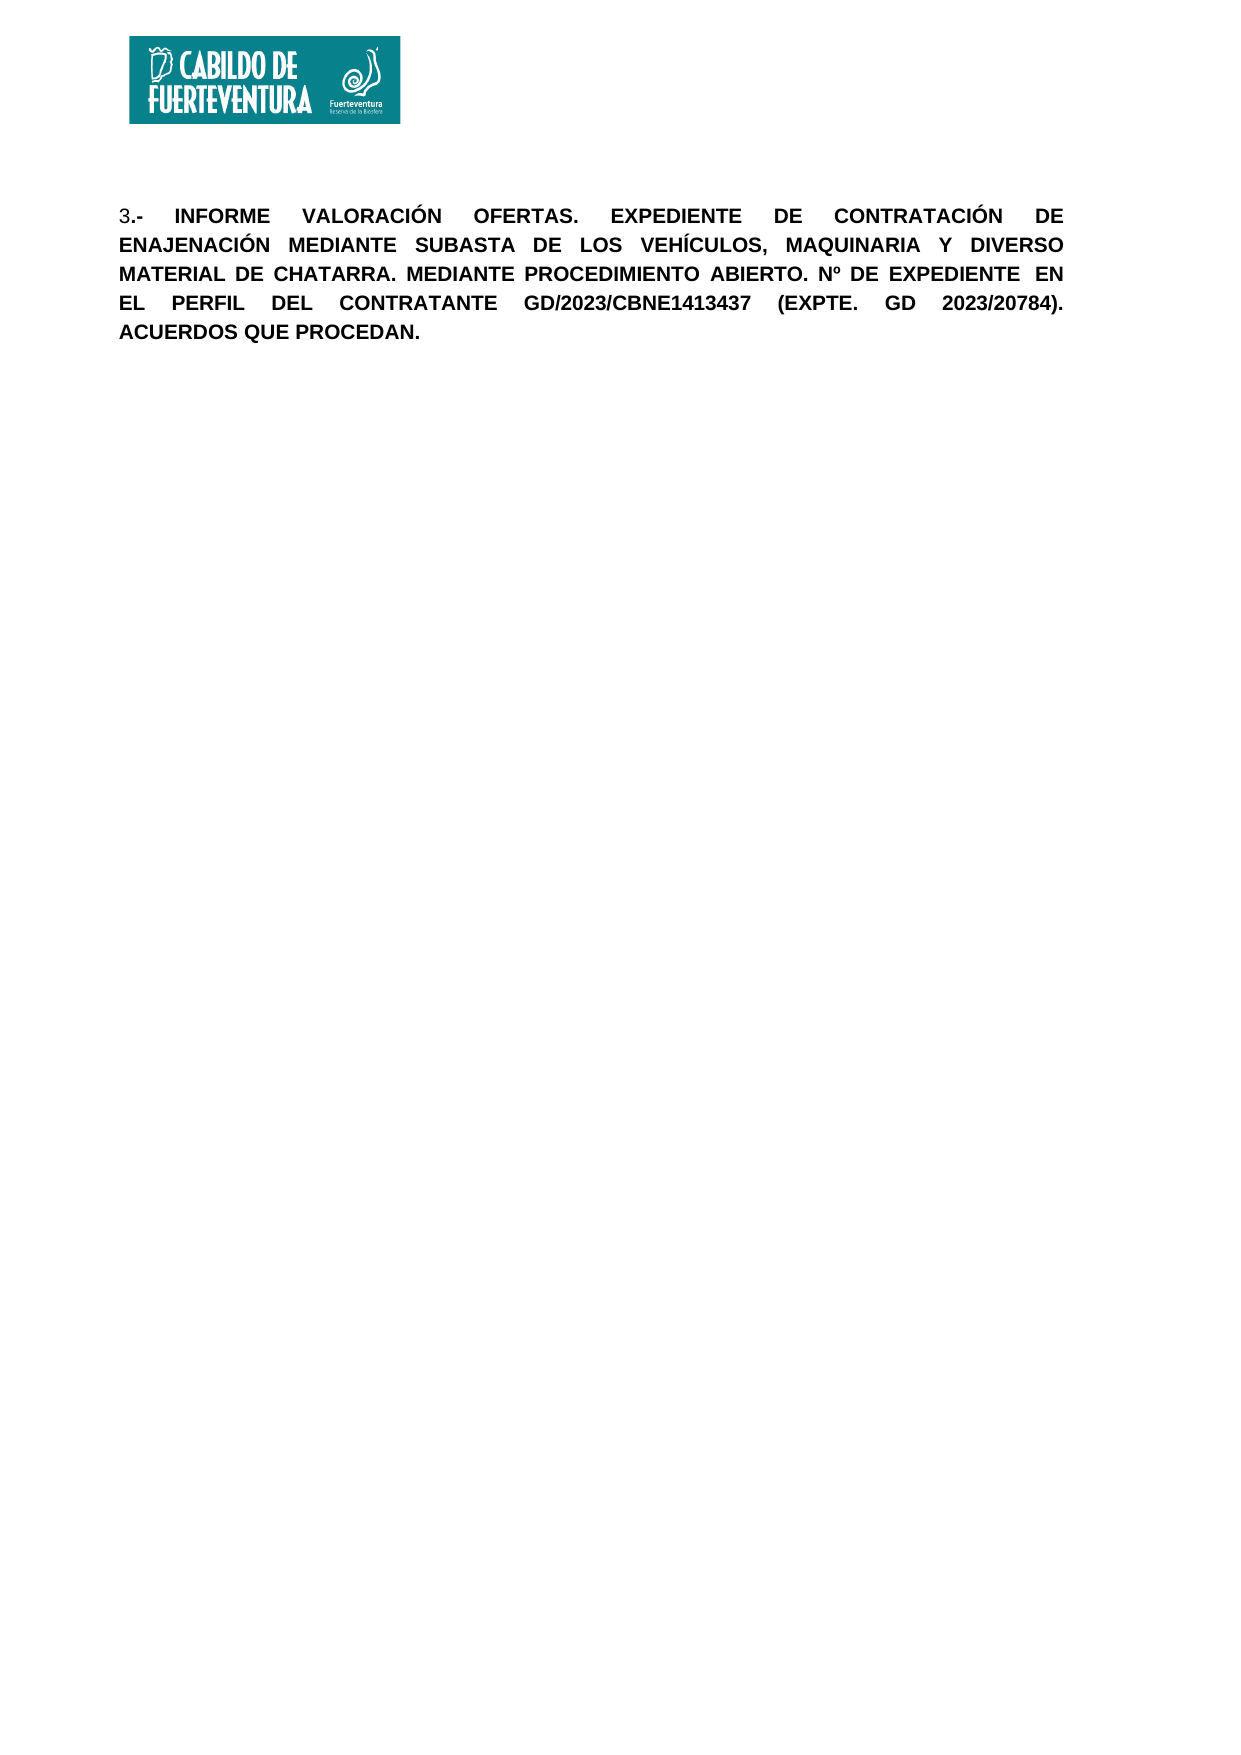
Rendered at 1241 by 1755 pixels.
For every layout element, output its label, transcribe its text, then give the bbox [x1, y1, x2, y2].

text 3.- INFORME VALORACIÓN OFERTAS. EXPEDIENTE DE CONTRATACIÓN DE ENAJENACIÓN MEDIANTE SUBASTA DE LOS VEHÍCULOS, MAQUINARIA Y DIVERSO MATERIAL DE CHATARRA. MEDIANTE PROCEDIMIENTO ABIERTO. Nº DE EXPEDIENTE EN EL PERFIL DEL CONTRATANTE GD/2023/CBNE1413437 (EXPTE. GD 2023/20784). ACUERDOS QUE PROCEDAN. [119, 204, 1064, 344]
